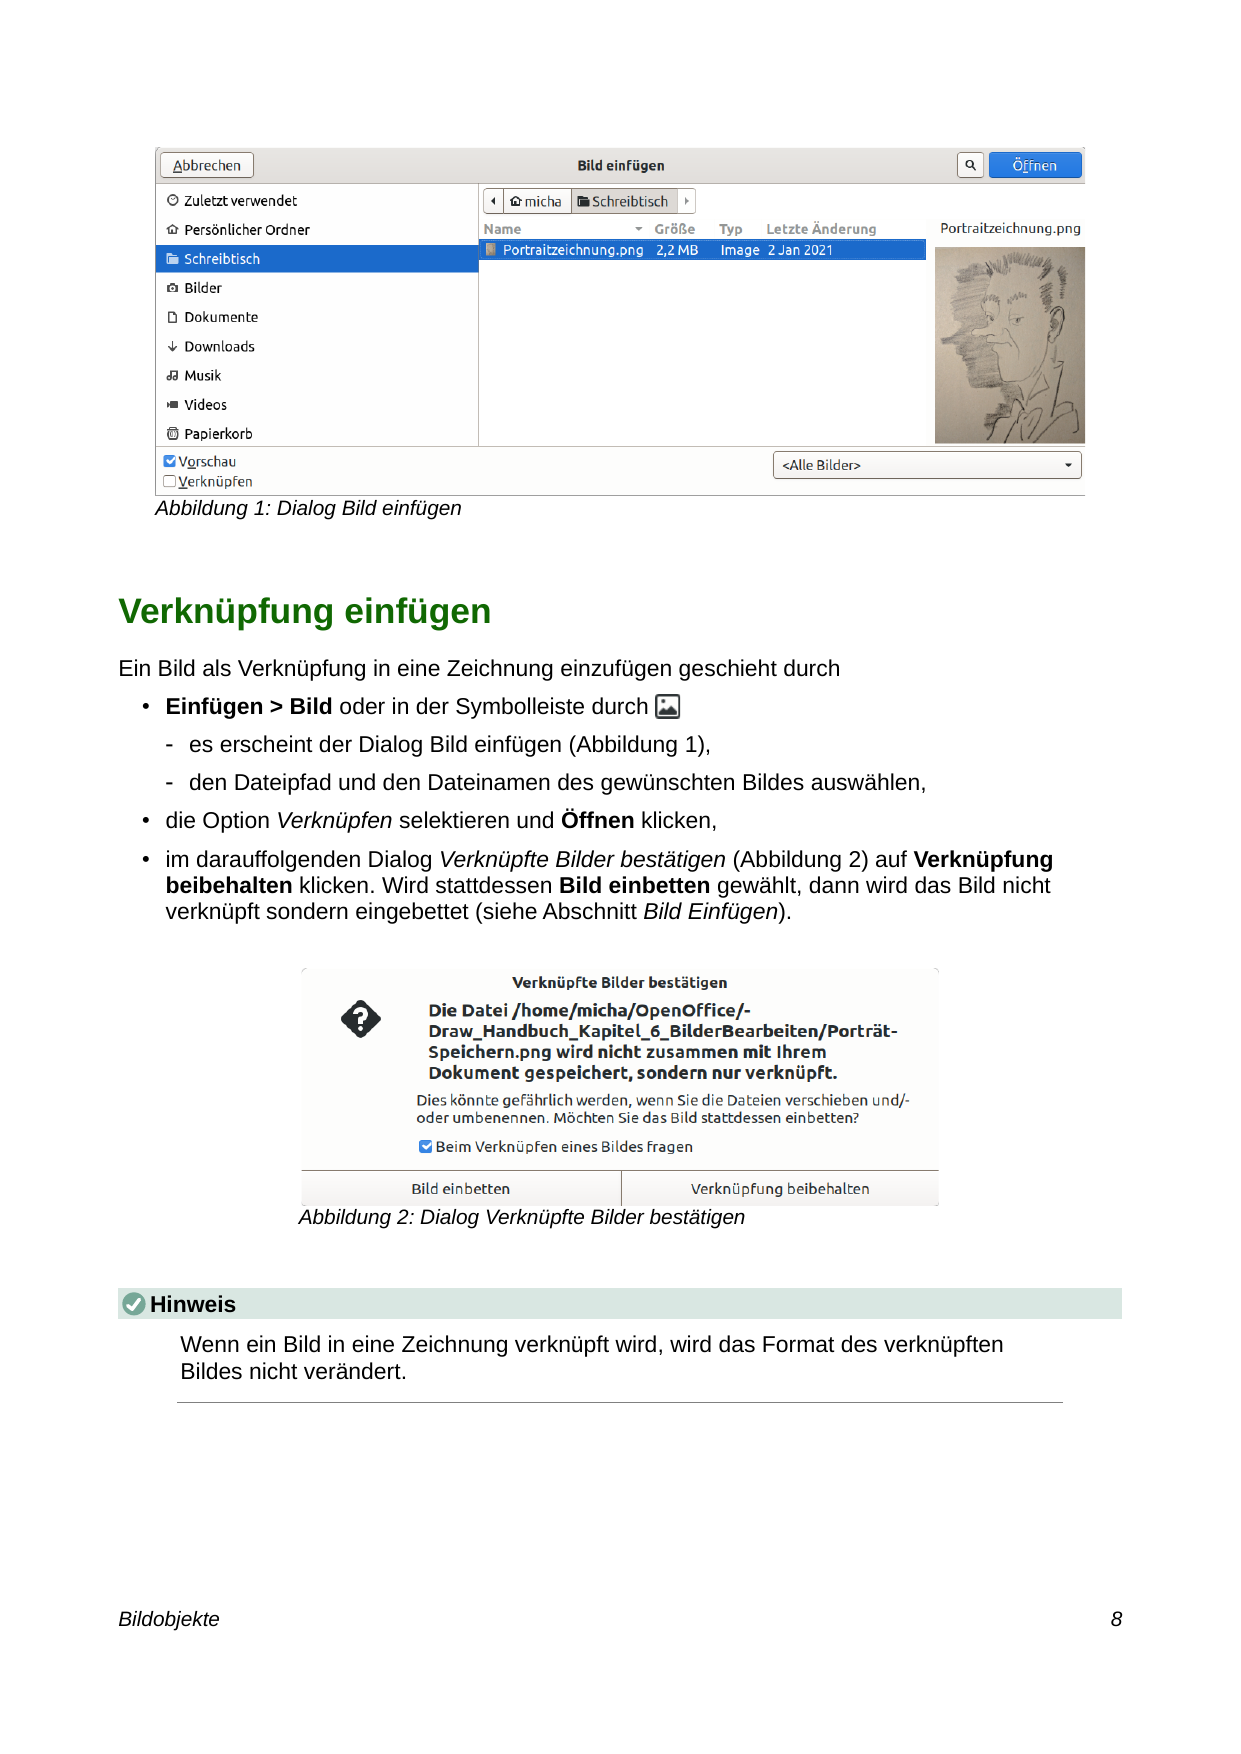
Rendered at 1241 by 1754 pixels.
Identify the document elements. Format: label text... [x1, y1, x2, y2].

text Abbildung 2: Dialog Verknüpfte Bilder bestätigen [298, 966, 942, 1229]
list es erscheint der Dialog Bild einfügen (Abbildung 1), [165, 731, 1122, 758]
list im darauffolgenden Dialog Verknüpfte Bilder bestätigen (Abbildung 2) auf Verknüpfung beibehalten klicken. Wird stattdessen Bild einbetten gewählt, dann wird das Bild nicht verknüpft sondern eingebettet (siehe Abschnitt Bild Einfügen). [142, 846, 1122, 925]
list Hinweis [118, 1288, 1122, 1319]
picture [655, 694, 680, 719]
picture [301, 968, 939, 1206]
list die Option Verknüpfen selektieren und Öffnen klicken, [142, 807, 1122, 834]
picture [155, 147, 1086, 496]
list Einfügen > Bild oder in der Symbolleiste durch [142, 693, 1122, 719]
list den Dateipfad und den Dateinamen des gewünschten Bildes auswählen, [165, 769, 1122, 796]
text Wenn ein Bild in eine Zeichnung verknüpft wird, wird das Format des verknüpften Bildes nicht verändert. [177, 1331, 1063, 1402]
subtitle Verknüpfung einfügen [118, 591, 1122, 631]
text Abbildung 1: Dialog Bild einfügen [155, 496, 1085, 520]
text Ein Bild als Verknüpfung in eine Zeichnung einzufügen geschieht durch [118, 655, 1122, 681]
